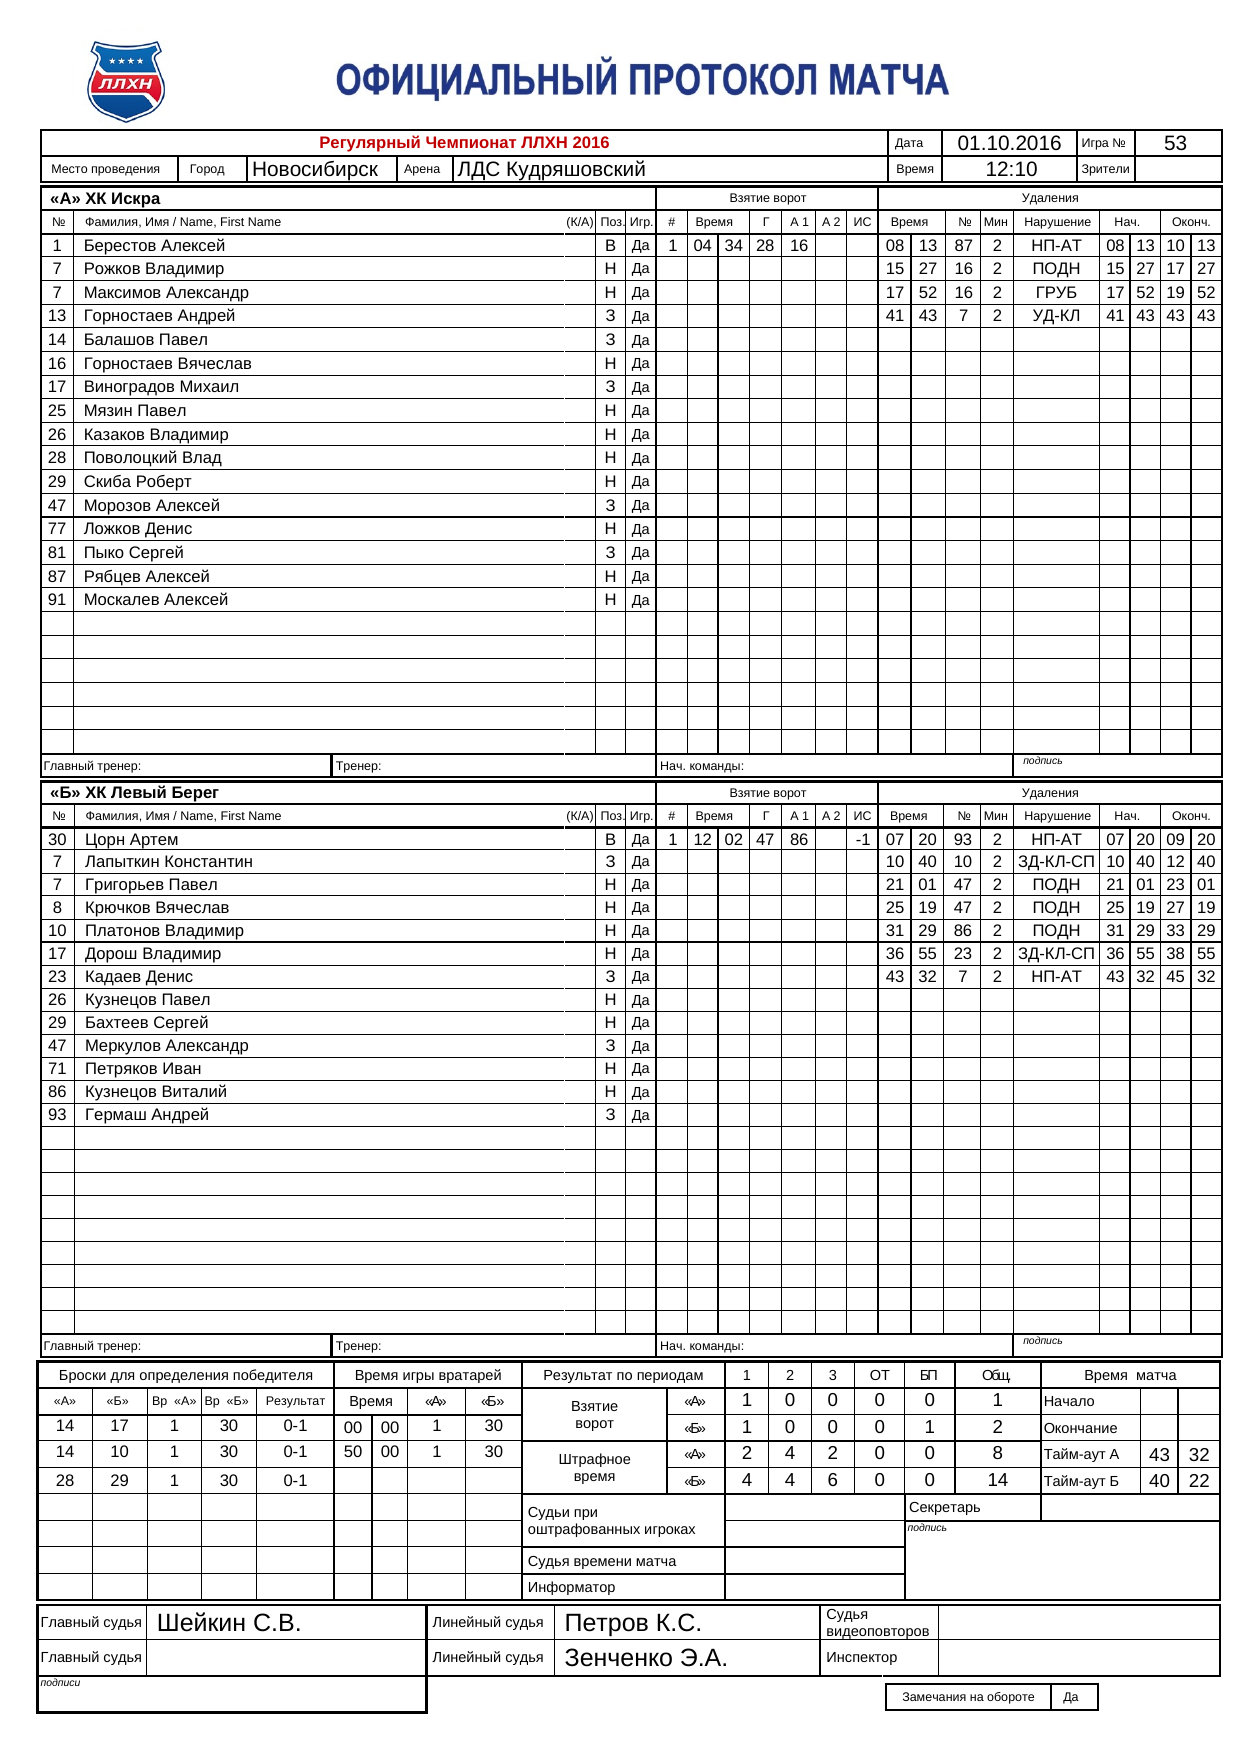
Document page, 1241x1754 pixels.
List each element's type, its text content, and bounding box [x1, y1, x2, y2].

table_cell Да [626, 1104, 655, 1126]
table_cell [816, 235, 846, 256]
table_cell 26 [42, 989, 74, 1011]
table_cell [688, 1173, 717, 1195]
table_cell 40 [1192, 850, 1221, 872]
table_cell [847, 328, 877, 351]
table_cell [782, 707, 815, 729]
table_cell [782, 541, 815, 564]
table_cell 87 [946, 235, 980, 256]
table_cell [688, 588, 717, 611]
table_cell [879, 1311, 910, 1333]
table_cell [816, 683, 846, 706]
table_cell Нач. команды: [657, 1335, 1012, 1356]
table_cell [719, 470, 749, 493]
table_cell [879, 541, 910, 564]
table_cell [1131, 541, 1160, 564]
table_cell [847, 376, 877, 398]
table_cell 91 [42, 588, 73, 611]
table_cell [1192, 328, 1221, 351]
table_cell Зрители [1078, 157, 1134, 181]
table_cell [688, 1219, 717, 1241]
table_cell Горностаев Андрей [74, 305, 564, 327]
table_cell 2 [981, 305, 1013, 327]
table_cell [1014, 541, 1099, 564]
table_cell [75, 1219, 564, 1241]
table_cell 31 [879, 920, 910, 941]
table_cell [565, 989, 595, 1011]
table_cell [1014, 352, 1099, 374]
table_cell [782, 943, 815, 964]
table_cell [939, 1640, 1219, 1675]
table_cell [726, 1495, 904, 1520]
table_cell 7 [946, 305, 980, 327]
table_cell [782, 1196, 815, 1218]
table_cell [750, 612, 781, 634]
table_cell подпись [906, 1522, 1219, 1599]
table_cell [782, 896, 815, 918]
table_cell Оконч. [1161, 805, 1221, 826]
table_cell [202, 1521, 256, 1546]
table_cell [847, 1127, 877, 1149]
table_cell А 2 [816, 805, 846, 826]
table_cell Да [626, 352, 655, 374]
table_cell [879, 376, 910, 398]
table_cell [596, 1127, 625, 1149]
table_cell [1161, 1058, 1190, 1079]
table_cell [1192, 423, 1221, 445]
table_cell [782, 328, 815, 351]
table_cell [1131, 376, 1160, 398]
table_cell [565, 1242, 595, 1264]
table_cell [719, 1173, 749, 1195]
table_cell [1014, 328, 1099, 351]
table_cell [75, 1173, 564, 1195]
table_cell Н [596, 920, 625, 941]
table_cell [719, 399, 749, 422]
table_cell [565, 518, 595, 540]
table_cell 10 [42, 920, 74, 941]
table_cell [816, 281, 846, 303]
table_cell [912, 399, 945, 422]
table_cell [1131, 1196, 1160, 1218]
table_cell [944, 1288, 980, 1310]
table_cell [565, 1219, 595, 1241]
table_cell [1014, 1035, 1099, 1057]
table_cell [1192, 1265, 1221, 1287]
table_cell 17 [42, 376, 73, 398]
table_cell 29 [93, 1468, 147, 1493]
table_cell [946, 588, 980, 611]
table_cell [782, 1150, 815, 1172]
table_cell [879, 399, 910, 422]
table_cell [912, 707, 945, 729]
table_cell [1161, 1196, 1190, 1218]
table_cell 17 [1161, 257, 1190, 280]
table_cell Н [596, 446, 625, 469]
table_cell 43 [879, 966, 910, 987]
table_cell [1161, 1173, 1190, 1195]
table_cell [1131, 1242, 1160, 1264]
table_cell [750, 874, 781, 895]
table_cell [1100, 494, 1129, 516]
table_cell [657, 470, 687, 493]
table_cell [782, 966, 815, 987]
table_cell [912, 1035, 943, 1057]
table_cell Тайм-аут А [1042, 1441, 1140, 1467]
table_cell Крючков Вячеслав [75, 896, 564, 918]
table_cell [1014, 707, 1099, 729]
table_cell [879, 423, 910, 445]
table_cell [42, 1311, 74, 1333]
table_cell [816, 730, 846, 753]
table_cell Тренер: [333, 755, 655, 776]
table_cell Время [688, 211, 749, 233]
table_cell [93, 1521, 147, 1546]
table_cell [335, 1468, 371, 1493]
table_cell подпись [1014, 1335, 1221, 1356]
table_cell [657, 1196, 687, 1218]
table_cell [847, 305, 877, 327]
table_cell [912, 659, 945, 682]
table_cell Да [626, 920, 655, 941]
table_cell 16 [946, 257, 980, 280]
table_cell 13 [1192, 235, 1221, 256]
table_cell [879, 636, 910, 658]
table_cell 01 [1131, 874, 1160, 895]
table_cell 00 [373, 1441, 407, 1467]
table_cell 52 [1131, 281, 1160, 303]
table_cell [750, 352, 781, 374]
table_cell [74, 707, 564, 729]
table_cell [1192, 399, 1221, 422]
table_cell А 1 [782, 805, 815, 826]
table_cell [912, 1104, 943, 1126]
table_cell [816, 1081, 846, 1103]
table_cell [657, 730, 687, 753]
table_cell [1192, 565, 1221, 587]
table_cell 43 [1100, 966, 1129, 987]
table_cell [816, 1173, 846, 1195]
table_cell [944, 1265, 980, 1287]
table_cell Главный тренер: [42, 755, 330, 776]
table_cell Линейный судья [428, 1640, 554, 1675]
table_cell [847, 1012, 877, 1033]
table_cell [565, 1127, 595, 1149]
table_cell [782, 1104, 815, 1126]
table_cell 14 [42, 328, 73, 351]
table_cell Да [626, 446, 655, 469]
table_cell Да [626, 281, 655, 303]
table_cell Н [596, 896, 625, 918]
table_cell 2 [981, 829, 1013, 849]
table_cell [912, 1173, 943, 1195]
table_cell [750, 636, 781, 658]
table_cell [750, 1104, 781, 1126]
table_cell [1100, 1058, 1129, 1079]
table_cell [565, 257, 595, 280]
table_cell [148, 1574, 201, 1599]
table_cell [1100, 588, 1129, 611]
table_cell Да [626, 305, 655, 327]
table_cell [1192, 1150, 1221, 1172]
table_cell Петряков Иван [75, 1058, 564, 1079]
table_cell 28 [42, 446, 73, 469]
table_cell З [596, 541, 625, 564]
table_cell [565, 730, 595, 753]
table_cell [719, 1196, 749, 1218]
table_cell Да [626, 257, 655, 280]
table_cell [816, 896, 846, 918]
table_cell [750, 494, 781, 516]
table_cell [879, 1173, 910, 1195]
table_cell Да [626, 989, 655, 1011]
table_cell [847, 1081, 877, 1103]
table_cell «А» [39, 1389, 92, 1413]
table_cell [688, 1035, 717, 1057]
table_cell Да [626, 518, 655, 540]
table_cell [1100, 1104, 1129, 1126]
table_cell [1161, 1219, 1190, 1241]
table_cell [719, 1242, 749, 1264]
table_cell Н [596, 989, 625, 1011]
table_cell [1161, 636, 1190, 658]
table_cell [1100, 541, 1129, 564]
table_cell 0 [855, 1389, 904, 1413]
table_cell [202, 1574, 256, 1599]
table_cell [719, 636, 749, 658]
table_cell [847, 1265, 877, 1287]
table_cell [847, 943, 877, 964]
table_cell 14 [39, 1441, 92, 1467]
table_cell [946, 518, 980, 540]
table_cell 0 [769, 1389, 811, 1413]
table_cell [688, 1288, 717, 1310]
table_cell [1192, 588, 1221, 611]
table_cell [981, 423, 1013, 445]
table_cell [750, 989, 781, 1011]
table_cell «Б» [668, 1415, 724, 1440]
table_cell [42, 1127, 74, 1149]
table_cell 01 [1192, 874, 1221, 895]
table_cell [750, 470, 781, 493]
table_cell [1192, 1242, 1221, 1264]
table_cell [981, 1058, 1013, 1079]
table_cell [626, 1311, 655, 1333]
table_cell [847, 1311, 877, 1333]
table_cell [1100, 399, 1129, 422]
table_cell [596, 683, 625, 706]
table_cell [657, 352, 687, 374]
table_cell [719, 518, 749, 540]
table_cell ПОДН [1014, 920, 1099, 941]
table_cell 2 [726, 1442, 768, 1467]
table_cell Фамилия, Имя / Name, First Name [74, 211, 565, 233]
table_cell Да [626, 1012, 655, 1033]
table_cell [1014, 446, 1099, 469]
table_cell [1014, 399, 1099, 422]
table_cell 17 [93, 1416, 147, 1440]
table_cell [1100, 1012, 1129, 1033]
table_cell Кузнецов Павел [75, 989, 564, 1011]
table_cell Да [626, 943, 655, 964]
table_cell 0 [905, 1442, 954, 1467]
table_cell З [596, 328, 625, 351]
table_cell [596, 1311, 625, 1333]
table_cell [42, 707, 73, 729]
table_cell 93 [944, 829, 980, 849]
table_cell [719, 730, 749, 753]
table_cell [912, 494, 945, 516]
table_cell подпись [1014, 755, 1221, 776]
table_cell [883, 1677, 1220, 1681]
table_cell [1131, 1081, 1160, 1103]
table_cell 32 [1192, 966, 1221, 987]
table_cell [1131, 989, 1160, 1011]
table_cell [750, 1242, 781, 1264]
table_cell [816, 470, 846, 493]
table_cell [1131, 707, 1160, 729]
table_cell [1014, 1012, 1099, 1033]
table_cell 12 [688, 829, 717, 849]
table_cell [981, 989, 1013, 1011]
table_cell [750, 1035, 781, 1057]
table_cell Взятие ворот [523, 1389, 666, 1440]
table_cell [1161, 1288, 1190, 1310]
table_cell [688, 1242, 717, 1264]
table_cell [1014, 612, 1099, 634]
table_cell 7 [42, 281, 73, 303]
table_cell [981, 730, 1013, 753]
table_cell [565, 850, 595, 872]
table_cell [750, 541, 781, 564]
table_cell Н [596, 565, 625, 587]
table_header Время матча [1042, 1363, 1219, 1387]
table_cell [1161, 328, 1190, 351]
table_cell [1131, 1012, 1160, 1033]
table_cell [1100, 376, 1129, 398]
table_cell [626, 1173, 655, 1195]
table_cell 55 [1192, 943, 1221, 964]
table_cell З [596, 1035, 625, 1057]
table_cell [912, 612, 945, 634]
table_cell [626, 636, 655, 658]
table_cell [93, 1574, 147, 1599]
table_cell «А» [408, 1389, 465, 1413]
table_cell (К/А) [565, 211, 595, 233]
table_cell [981, 659, 1013, 682]
table_cell [1192, 1127, 1221, 1149]
table_cell [466, 1574, 521, 1599]
table_cell 25 [879, 896, 910, 918]
table_cell [1131, 446, 1160, 469]
table_cell [657, 376, 687, 398]
table_cell [912, 470, 945, 493]
table_cell [565, 1035, 595, 1057]
table_cell [912, 1081, 943, 1103]
table_cell [981, 636, 1013, 658]
table_cell Время [688, 805, 749, 826]
table_cell [782, 352, 815, 374]
table_cell [657, 328, 687, 351]
table_cell 17 [1100, 281, 1129, 303]
table_cell 16 [782, 235, 815, 256]
table_cell 47 [42, 494, 73, 516]
table_cell [981, 541, 1013, 564]
table_cell [1100, 470, 1129, 493]
table_cell 0 [812, 1415, 854, 1440]
table_cell [1131, 730, 1160, 753]
table_cell [1100, 1242, 1129, 1264]
table_cell [750, 1150, 781, 1172]
table_cell 00 [373, 1416, 407, 1440]
table_cell «А» [668, 1442, 724, 1467]
table_cell ЛДС Кудряшовский [454, 157, 887, 181]
table_cell Время [335, 1389, 407, 1413]
table_cell 0-1 [257, 1441, 333, 1467]
table_cell [912, 1242, 943, 1264]
table_cell [626, 612, 655, 634]
table_cell [782, 257, 815, 280]
table_cell [1100, 352, 1129, 374]
table_cell [565, 588, 595, 611]
table_cell [1179, 1389, 1219, 1413]
table_cell [719, 257, 749, 280]
table_cell [42, 1242, 74, 1264]
table_cell 7 [42, 850, 74, 872]
table_cell [657, 281, 687, 303]
table_cell [879, 1081, 910, 1103]
table_cell Н [596, 588, 625, 611]
table_cell [1161, 399, 1190, 422]
table_cell 26 [42, 423, 73, 445]
table_cell 32 [912, 966, 943, 987]
table_cell [1014, 1196, 1099, 1218]
table_cell 0-1 [257, 1468, 333, 1493]
table_cell 1 [408, 1441, 465, 1467]
table_cell 02 [719, 829, 749, 849]
table_cell Пыко Сергей [74, 541, 564, 564]
table_cell [688, 565, 717, 587]
table_cell [719, 874, 749, 895]
table_cell [1100, 446, 1129, 469]
table_cell [1100, 612, 1129, 634]
table_cell Секретарь [906, 1495, 1040, 1520]
table_cell [565, 707, 595, 729]
table_cell [782, 470, 815, 493]
table_cell [750, 565, 781, 587]
table_cell Петров К.С. [555, 1606, 819, 1639]
table_cell [719, 707, 749, 729]
table_cell [847, 1288, 877, 1310]
table_cell [847, 1196, 877, 1218]
table_cell [408, 1574, 465, 1599]
table_cell [466, 1521, 521, 1546]
table_cell [1192, 612, 1221, 634]
table_cell [565, 1311, 595, 1333]
table_cell Тренер: [333, 1335, 655, 1356]
table_cell [1014, 989, 1099, 1011]
table_cell [1192, 446, 1221, 469]
table_cell [1141, 1389, 1177, 1413]
table_cell [912, 328, 945, 351]
table_header «А» ХК Искра [42, 188, 655, 209]
table_cell [750, 1173, 781, 1195]
table_cell [565, 829, 595, 849]
table_cell [202, 1547, 256, 1573]
table_cell [912, 352, 945, 374]
table_cell Судья времени матча [523, 1548, 724, 1573]
table_cell [688, 305, 717, 327]
table_cell Поволоцкий Влад [74, 446, 564, 469]
table_cell [1192, 376, 1221, 398]
table_cell [565, 874, 595, 895]
table_cell Нач. [1100, 805, 1160, 826]
table_cell [816, 257, 846, 280]
table_cell 29 [912, 920, 943, 941]
table_cell [750, 281, 781, 303]
table_cell [782, 1242, 815, 1264]
table_cell Н [596, 470, 625, 493]
table_header Регулярный Чемпионат ЛЛХН 2016 [42, 131, 887, 155]
table_cell [688, 281, 717, 303]
table_cell [688, 683, 717, 706]
table_header Игра № [1078, 131, 1134, 155]
table_cell [1161, 1311, 1190, 1333]
table_cell [912, 636, 945, 658]
table_cell В [596, 829, 625, 849]
table_cell Линейный судья [428, 1606, 554, 1639]
table_cell [782, 874, 815, 895]
table_cell [688, 328, 717, 351]
table_cell [1161, 588, 1190, 611]
table_cell [148, 1521, 201, 1546]
table_cell Нач. команды: [657, 755, 1012, 776]
table_cell [816, 423, 846, 445]
table_cell [879, 1288, 910, 1310]
table_cell [847, 257, 877, 280]
table_cell ИС [847, 211, 877, 233]
table_cell [688, 636, 717, 658]
table_cell [981, 1265, 1013, 1287]
table_cell [879, 565, 910, 587]
table_cell [719, 850, 749, 872]
table_cell [1100, 518, 1129, 540]
table_cell [944, 1242, 980, 1264]
table_cell [1014, 1173, 1099, 1195]
table_cell Да [626, 376, 655, 398]
table_cell 0-1 [257, 1416, 333, 1440]
table_header Удаления [879, 783, 1221, 803]
table_cell [879, 588, 910, 611]
table_cell 2 [981, 257, 1013, 280]
table_cell Инспектор [821, 1640, 938, 1675]
table_cell Н [596, 352, 625, 374]
table_cell [912, 1311, 943, 1333]
table_cell Да [626, 565, 655, 587]
table_cell [912, 588, 945, 611]
table_cell [879, 1127, 910, 1149]
table_cell [657, 874, 687, 895]
table_cell [912, 1127, 943, 1149]
table_cell [782, 376, 815, 398]
table_cell [939, 1606, 1219, 1639]
table_cell Да [626, 399, 655, 422]
table_cell 13 [1131, 235, 1160, 256]
table_cell [565, 446, 595, 469]
table_cell [719, 659, 749, 682]
table_cell [946, 423, 980, 445]
table_cell Да [626, 494, 655, 516]
table_cell [1131, 1058, 1160, 1079]
table_cell [1100, 1081, 1129, 1103]
table_cell 08 [1100, 235, 1129, 256]
table_cell 10 [93, 1441, 147, 1467]
table_cell [946, 328, 980, 351]
table_cell [847, 588, 877, 611]
table_cell 28 [39, 1468, 92, 1493]
table_cell [565, 470, 595, 493]
table_cell [565, 1058, 595, 1079]
table_cell В [596, 235, 625, 256]
table_cell [565, 376, 595, 398]
table_cell Мин [981, 805, 1013, 826]
table_cell [1014, 588, 1099, 611]
table_cell [750, 376, 781, 398]
table_cell 8 [956, 1442, 1040, 1467]
table_cell 0 [905, 1468, 954, 1493]
table_cell [688, 730, 717, 753]
table_cell [1131, 1035, 1160, 1057]
table_cell Да [626, 966, 655, 987]
table_cell [75, 1265, 564, 1287]
table_cell [912, 565, 945, 587]
table_cell [750, 707, 781, 729]
table_cell [750, 896, 781, 918]
table_cell [816, 1150, 846, 1172]
table_cell [782, 730, 815, 753]
table_cell 23 [42, 966, 74, 987]
table_cell [1192, 989, 1221, 1011]
table_cell [74, 612, 564, 634]
table_cell 1 [408, 1416, 465, 1440]
table_cell [657, 707, 687, 729]
table_cell [981, 707, 1013, 729]
table_cell 71 [42, 1058, 74, 1079]
table_cell [816, 920, 846, 941]
table_cell [93, 1494, 147, 1520]
table_cell [946, 707, 980, 729]
table_cell 15 [879, 257, 910, 280]
table_cell [75, 1127, 564, 1149]
table_cell [657, 612, 687, 634]
table_cell # [657, 211, 687, 233]
table_cell [565, 305, 595, 327]
table_cell З [596, 305, 625, 327]
table_cell [688, 257, 717, 280]
table_cell [1100, 1265, 1129, 1287]
table_cell [688, 494, 717, 516]
table_cell 43 [1131, 305, 1160, 327]
table_cell Н [596, 1058, 625, 1079]
table_cell 2 [981, 943, 1013, 964]
table_cell 7 [944, 966, 980, 987]
table_cell [944, 1150, 980, 1172]
table_cell [657, 446, 687, 469]
table_cell [1192, 541, 1221, 564]
table_cell [912, 683, 945, 706]
table_cell [688, 874, 717, 895]
table_cell [39, 1574, 92, 1599]
table_cell [1014, 730, 1099, 753]
table_cell Григорьев Павел [75, 874, 564, 895]
table_cell Н [596, 399, 625, 422]
table_cell Да [626, 541, 655, 564]
table_cell НП-АТ [1014, 829, 1099, 849]
table_cell [782, 446, 815, 469]
table_cell 20 [912, 829, 943, 849]
table_cell [981, 446, 1013, 469]
table_cell 04 [688, 235, 717, 256]
table_cell [42, 1173, 74, 1195]
table_cell [750, 518, 781, 540]
table_cell [879, 1012, 910, 1033]
table_header Результат по периодам [523, 1363, 724, 1387]
table_cell [944, 1104, 980, 1126]
table_cell [74, 636, 564, 658]
table_cell Оконч. [1161, 211, 1221, 233]
table_cell [981, 1173, 1013, 1195]
table_cell [657, 943, 687, 964]
table_cell [782, 588, 815, 611]
table_cell ПОДН [1014, 257, 1099, 280]
table_cell [719, 943, 749, 964]
table_cell [565, 1104, 595, 1126]
table_cell № [42, 211, 73, 233]
table_cell [565, 494, 595, 516]
table_cell [847, 399, 877, 422]
table_cell Да [626, 1035, 655, 1057]
table_cell [1192, 1311, 1221, 1333]
table_cell [981, 1035, 1013, 1057]
table_cell [657, 305, 687, 327]
table_cell 29 [1131, 920, 1160, 941]
table_cell 8 [42, 896, 74, 918]
table_cell [981, 352, 1013, 374]
table_cell Казаков Владимир [74, 423, 564, 445]
table_cell З [596, 494, 625, 516]
table_cell [688, 376, 717, 398]
table_cell [719, 1265, 749, 1287]
table_cell [847, 874, 877, 895]
table_cell [981, 588, 1013, 611]
table_cell [1161, 659, 1190, 682]
table_cell 33 [1161, 920, 1190, 941]
table_cell [257, 1547, 333, 1573]
table_cell [657, 399, 687, 422]
table_cell [719, 989, 749, 1011]
table_cell Новосибирск [248, 157, 396, 181]
table_cell [1192, 1012, 1221, 1033]
table_cell Морозов Алексей [74, 494, 564, 516]
table_cell [1014, 1288, 1099, 1310]
table_cell [688, 399, 717, 422]
table_cell [719, 305, 749, 327]
table_cell [75, 1242, 564, 1264]
table_cell 1 [726, 1389, 768, 1413]
table_cell [626, 1288, 655, 1310]
table_cell 2 [981, 281, 1013, 303]
table_cell 36 [879, 943, 910, 964]
table_cell Вр «Б» [202, 1389, 256, 1413]
table_cell [946, 399, 980, 422]
table_cell [657, 565, 687, 587]
table_cell 87 [42, 565, 73, 587]
table_cell [688, 541, 717, 564]
table_cell 27 [1131, 257, 1160, 280]
table_cell 30 [202, 1468, 256, 1493]
table_cell [688, 707, 717, 729]
table_cell [719, 1012, 749, 1033]
table_cell [847, 541, 877, 564]
table_cell НП-АТ [1014, 966, 1099, 987]
table_cell [719, 328, 749, 351]
table_cell [565, 1196, 595, 1218]
table_cell [912, 518, 945, 540]
table_cell [626, 730, 655, 753]
table_cell [944, 1012, 980, 1033]
table_cell [373, 1468, 407, 1493]
table_cell Рябцев Алексей [74, 565, 564, 587]
table_cell [1179, 1415, 1219, 1440]
table_header Взятие ворот [657, 783, 877, 803]
table_cell [1100, 659, 1129, 682]
table_cell [816, 850, 846, 872]
table_cell [657, 257, 687, 280]
table_cell [816, 636, 846, 658]
table_cell [596, 612, 625, 634]
table_cell 2 [956, 1415, 1040, 1440]
table_cell 1 [657, 235, 687, 256]
table_cell [750, 1081, 781, 1103]
table_cell [726, 1575, 904, 1599]
table_cell [946, 683, 980, 706]
table_cell [1192, 707, 1221, 729]
table_cell [1161, 565, 1190, 587]
table_cell [1131, 612, 1160, 634]
table_cell [946, 541, 980, 564]
table_cell [912, 1058, 943, 1079]
table_cell [1131, 1127, 1160, 1149]
table_cell Платонов Владимир [75, 920, 564, 941]
table_cell [1100, 1127, 1129, 1149]
table_cell ПОДН [1014, 896, 1099, 918]
table_cell [596, 659, 625, 682]
table_cell [944, 1173, 980, 1195]
table_cell [565, 328, 595, 351]
table_cell [750, 730, 781, 753]
table_cell [816, 1265, 846, 1287]
table_header Броски для определения победителя [39, 1363, 333, 1387]
table_cell «Б» [93, 1389, 147, 1413]
table_cell [816, 1196, 846, 1218]
table_cell [657, 518, 687, 540]
table_cell 13 [42, 305, 73, 327]
table_cell Горностаев Вячеслав [74, 352, 564, 374]
table_cell 45 [1161, 966, 1190, 987]
table_cell [1192, 659, 1221, 682]
table_cell [944, 1127, 980, 1149]
table_cell [879, 683, 910, 706]
table_cell 14 [956, 1468, 1040, 1493]
table_cell [93, 1547, 147, 1573]
table_cell [719, 1150, 749, 1172]
table_cell 2 [981, 920, 1013, 941]
table_cell Информатор [523, 1575, 724, 1599]
table_cell [981, 1127, 1013, 1149]
table_cell [879, 612, 910, 634]
table_cell Тайм-аут Б [1042, 1468, 1140, 1493]
table_cell [946, 730, 980, 753]
table_header 1 [726, 1363, 768, 1387]
table_cell [1100, 423, 1129, 445]
table_cell [657, 588, 687, 611]
table_cell № [944, 805, 980, 826]
table_cell Да [626, 470, 655, 493]
table_cell [1014, 376, 1099, 398]
table_cell 43 [912, 305, 945, 327]
table_cell [946, 470, 980, 493]
table_cell [750, 257, 781, 280]
table_cell [719, 281, 749, 303]
table_cell подписи [39, 1677, 425, 1711]
table_cell [1014, 1311, 1099, 1333]
table_cell А 2 [816, 211, 846, 233]
table_cell З [596, 966, 625, 987]
table_cell [847, 707, 877, 729]
table_cell [1131, 1265, 1160, 1287]
table_cell 29 [42, 1012, 74, 1033]
table_cell [782, 399, 815, 422]
table_cell Город [179, 157, 246, 181]
table_cell 40 [912, 850, 943, 872]
table_cell [946, 565, 980, 587]
table_cell [847, 1104, 877, 1126]
table_cell [1131, 423, 1160, 445]
table_cell Н [596, 518, 625, 540]
table_cell [1161, 518, 1190, 540]
table_cell [1100, 1219, 1129, 1241]
table_cell [946, 376, 980, 398]
table_header 3 [812, 1363, 854, 1387]
table_cell 31 [1100, 920, 1129, 941]
table_cell [42, 659, 73, 682]
table_cell [944, 1219, 980, 1241]
table_cell [981, 518, 1013, 540]
table_cell № [946, 211, 980, 233]
table_cell [981, 376, 1013, 398]
table_cell [782, 565, 815, 587]
table_cell 55 [1131, 943, 1160, 964]
table_cell [565, 1081, 595, 1103]
table_cell [373, 1574, 407, 1599]
table_cell [257, 1494, 333, 1520]
table_cell [565, 565, 595, 587]
table_cell [688, 1127, 717, 1149]
table_cell Главный судья [39, 1640, 146, 1675]
table_cell [782, 1081, 815, 1103]
table_header Удаления [879, 188, 1221, 209]
table_cell [750, 423, 781, 445]
table_cell 7 [42, 257, 73, 280]
table_cell [1161, 683, 1190, 706]
table_cell [657, 494, 687, 516]
table_cell [981, 1196, 1013, 1218]
table_cell [719, 1311, 749, 1333]
table_cell 52 [912, 281, 945, 303]
table_cell [750, 1311, 781, 1333]
table_cell 55 [912, 943, 943, 964]
table_cell [1100, 1288, 1129, 1310]
table_cell [816, 328, 846, 351]
table_cell 1 [657, 829, 687, 849]
table_cell [428, 1677, 882, 1711]
table_cell Вр «А» [148, 1389, 201, 1413]
table_cell [782, 989, 815, 1011]
table_cell Нарушение [1014, 211, 1099, 233]
table_cell [1161, 1150, 1190, 1172]
table_header 53 [1136, 131, 1221, 155]
table_cell 30 [42, 829, 74, 849]
table_cell [879, 328, 910, 351]
table_cell [657, 1012, 687, 1033]
table_cell [74, 659, 564, 682]
table_cell Максимов Александр [74, 281, 564, 303]
table_cell [1131, 588, 1160, 611]
table_cell [75, 1311, 564, 1333]
table_cell [1131, 352, 1160, 374]
table_cell [202, 1494, 256, 1520]
table_cell 19 [1161, 281, 1190, 303]
table_cell Рожков Владимир [74, 257, 564, 280]
table_cell [782, 423, 815, 445]
table_cell [719, 376, 749, 398]
table_cell [565, 636, 595, 658]
table_cell [688, 850, 717, 872]
table_cell 4 [769, 1468, 811, 1493]
table_cell [719, 966, 749, 987]
table_cell 47 [944, 874, 980, 895]
table_cell [596, 1242, 625, 1264]
table_cell 77 [42, 518, 73, 540]
table_cell [688, 1081, 717, 1103]
table_cell [946, 446, 980, 469]
table_cell [39, 1494, 92, 1520]
table_cell [912, 730, 945, 753]
table_cell [1014, 1081, 1099, 1103]
table_cell [847, 850, 877, 872]
table_cell Н [596, 1081, 625, 1103]
table_cell [1100, 1311, 1129, 1333]
table_cell 27 [1161, 896, 1190, 918]
table_cell [688, 1012, 717, 1033]
table_cell [1131, 659, 1160, 682]
table_cell 20 [1131, 829, 1160, 849]
table_cell [1161, 446, 1190, 469]
table_cell [816, 1219, 846, 1241]
table_cell [879, 1035, 910, 1057]
table_cell [657, 1058, 687, 1079]
table_cell [1192, 494, 1221, 516]
table_cell [1014, 1150, 1099, 1172]
table_cell Главный судья [39, 1606, 146, 1639]
table_cell [816, 707, 846, 729]
table_cell [816, 989, 846, 1011]
table_cell [847, 636, 877, 658]
table_cell [719, 494, 749, 516]
table_cell [1161, 1012, 1190, 1033]
table_cell НП-АТ [1014, 235, 1099, 256]
table_cell [847, 730, 877, 753]
table_cell [847, 423, 877, 445]
table_cell Да [626, 850, 655, 872]
table_cell [719, 446, 749, 469]
table_cell [1161, 1104, 1190, 1126]
table_cell [879, 1219, 910, 1241]
table_cell [626, 659, 655, 682]
table_cell [879, 1058, 910, 1079]
table_cell [688, 470, 717, 493]
table_cell [1131, 328, 1160, 351]
table_cell [719, 1035, 749, 1057]
table_cell [373, 1521, 407, 1546]
table_cell [750, 1012, 781, 1033]
table_cell Время [879, 805, 943, 826]
table_cell [1099, 1682, 1220, 1711]
table_cell [408, 1494, 465, 1520]
table_cell [1131, 1173, 1160, 1195]
table_cell [1100, 1150, 1129, 1172]
table_cell [782, 1288, 815, 1310]
table_cell [657, 1265, 687, 1287]
table_cell [981, 470, 1013, 493]
table_cell [657, 1242, 687, 1264]
table_header БП [905, 1363, 954, 1387]
table_cell [816, 399, 846, 422]
table_cell 23 [944, 943, 980, 964]
table_cell Да [626, 235, 655, 256]
table_cell [657, 1127, 687, 1149]
table_cell [879, 659, 910, 682]
table_cell [626, 1219, 655, 1241]
table_cell 47 [750, 829, 781, 849]
table_cell [335, 1521, 371, 1546]
table_cell [1192, 352, 1221, 374]
table_cell [1131, 1219, 1160, 1241]
table_cell [879, 352, 910, 374]
table_cell 43 [1192, 305, 1221, 327]
table_cell [726, 1548, 904, 1573]
table_cell [688, 352, 717, 374]
table_cell 13 [912, 235, 945, 256]
table_cell [981, 1288, 1013, 1310]
table_cell [1192, 1058, 1221, 1079]
table_cell [688, 1150, 717, 1172]
table_cell 16 [42, 352, 73, 374]
table_cell 1 [42, 235, 73, 256]
table_cell [782, 518, 815, 540]
table_cell [782, 305, 815, 327]
table_cell [408, 1521, 465, 1546]
table_cell [1161, 1035, 1190, 1057]
table_cell [1131, 1150, 1160, 1172]
table_cell [1100, 636, 1129, 658]
table_cell [657, 1035, 687, 1057]
table_cell [981, 1219, 1013, 1241]
table_cell 0 [855, 1442, 904, 1467]
table_cell [1192, 1104, 1221, 1126]
table_cell [1161, 423, 1190, 445]
table_cell [719, 1058, 749, 1079]
table_cell [1131, 518, 1160, 540]
table_cell ПОДН [1014, 874, 1099, 895]
table_cell [847, 446, 877, 469]
table_cell [1100, 730, 1129, 753]
table_cell 86 [944, 920, 980, 941]
table_cell [565, 920, 595, 941]
table_cell [1141, 1415, 1177, 1440]
table_cell [1161, 541, 1190, 564]
table_cell [657, 683, 687, 706]
table_cell 6 [812, 1468, 854, 1493]
table_cell Главный тренер: [42, 1335, 330, 1356]
table_cell 2 [981, 874, 1013, 895]
table_cell [657, 850, 687, 872]
table_cell 23 [1161, 874, 1190, 895]
table_cell [847, 1035, 877, 1057]
table_cell 10 [944, 850, 980, 872]
table_cell [944, 1081, 980, 1103]
table_cell [688, 920, 717, 941]
table_cell [688, 896, 717, 918]
table_cell [816, 494, 846, 516]
table_cell Дорош Владимир [75, 943, 564, 964]
table_cell Да [626, 423, 655, 445]
table_cell [657, 1081, 687, 1103]
table_cell [782, 281, 815, 303]
table_cell [1161, 1081, 1190, 1103]
table_cell Н [596, 257, 625, 280]
table_cell [847, 612, 877, 634]
table_cell Нач. [1100, 211, 1160, 233]
table_cell 2 [812, 1442, 854, 1467]
table_header Общ. [956, 1363, 1040, 1387]
table_cell Нарушение [1014, 805, 1099, 826]
table_cell 1 [905, 1415, 954, 1440]
table_cell 36 [1100, 943, 1129, 964]
table_cell [1131, 636, 1160, 658]
table_cell [946, 636, 980, 658]
table_cell [879, 494, 910, 516]
table_cell [912, 376, 945, 398]
table_cell [1161, 1265, 1190, 1287]
table_cell Кузнецов Виталий [75, 1081, 564, 1103]
table_cell ГРУБ [1014, 281, 1099, 303]
table_cell Место проведения [42, 157, 177, 181]
table_cell 27 [912, 257, 945, 280]
table_cell З [596, 1104, 625, 1126]
table_cell [1131, 1288, 1160, 1310]
table_cell ЗД-КЛ-СП [1014, 943, 1099, 964]
table_cell [879, 1104, 910, 1126]
table_cell [1161, 352, 1190, 374]
table_cell [782, 494, 815, 516]
table_cell 16 [946, 281, 980, 303]
table_cell [879, 989, 910, 1011]
table_cell [688, 423, 717, 445]
table_cell [816, 943, 846, 964]
table_cell [782, 1127, 815, 1149]
table_cell Шейкин С.В. [147, 1606, 425, 1639]
table_cell [1100, 328, 1129, 351]
table_cell [466, 1547, 521, 1573]
table_cell [719, 565, 749, 587]
table_cell [1192, 1219, 1221, 1241]
table_cell [726, 1521, 904, 1546]
table_cell Игр. [626, 211, 655, 233]
table_cell [657, 541, 687, 564]
table_cell [1161, 989, 1190, 1011]
table_cell Лапыткин Константин [75, 850, 564, 872]
table_cell -1 [847, 829, 877, 849]
table_cell [912, 989, 943, 1011]
table_cell 52 [1192, 281, 1221, 303]
table_cell [750, 920, 781, 941]
table_cell [1100, 683, 1129, 706]
table_cell [879, 730, 910, 753]
table_cell Меркулов Александр [75, 1035, 564, 1057]
table_cell [42, 1288, 74, 1310]
table_cell 0 [769, 1415, 811, 1440]
table_cell [750, 850, 781, 872]
table_cell [1131, 683, 1160, 706]
table_cell [782, 1219, 815, 1241]
table_cell [782, 612, 815, 634]
table_cell [847, 235, 877, 256]
table_cell Мин [981, 211, 1013, 233]
table_cell [847, 1242, 877, 1264]
table_cell 10 [1161, 235, 1190, 256]
table_cell [1161, 730, 1190, 753]
table_cell [596, 1173, 625, 1195]
table_cell [912, 1150, 943, 1172]
table_cell Результат [257, 1389, 333, 1413]
table_cell [719, 1104, 749, 1126]
table_cell [750, 1127, 781, 1149]
table_cell [565, 281, 595, 303]
table_cell [847, 470, 877, 493]
table_cell Время [879, 211, 945, 233]
table_cell 0 [812, 1389, 854, 1413]
table_cell 25 [42, 399, 73, 422]
table_cell 1 [148, 1416, 201, 1440]
table_cell (К/А) [565, 805, 595, 826]
table_cell [466, 1494, 521, 1520]
table_cell [657, 1219, 687, 1241]
table_cell [816, 446, 846, 469]
table_cell Судья видеоповторов [821, 1606, 938, 1639]
table_cell [912, 446, 945, 469]
table_cell [42, 612, 73, 634]
table_cell [816, 612, 846, 634]
table_cell [912, 1196, 943, 1218]
table_cell Н [596, 874, 625, 895]
table_cell 07 [1100, 829, 1129, 849]
table_cell 81 [42, 541, 73, 564]
table_cell ЗД-КЛ-СП [1014, 850, 1099, 872]
table_cell [847, 1219, 877, 1241]
table_cell [946, 352, 980, 374]
table_cell [847, 683, 877, 706]
table_cell 4 [769, 1442, 811, 1467]
table_cell 41 [1100, 305, 1129, 327]
table_cell [1131, 565, 1160, 587]
table_cell [688, 659, 717, 682]
table_cell 30 [466, 1441, 521, 1467]
table_cell [719, 1081, 749, 1103]
table_cell [847, 352, 877, 374]
table_cell [1192, 1081, 1221, 1103]
table_cell Г [750, 211, 781, 233]
table_cell [750, 1288, 781, 1310]
table_cell [596, 1150, 625, 1172]
table_cell Штрафное время [523, 1442, 666, 1493]
table_cell 32 [1179, 1441, 1219, 1467]
table_cell [1192, 1173, 1221, 1195]
table_cell [981, 1081, 1013, 1103]
table_cell [719, 896, 749, 918]
table_header ОТ [855, 1363, 904, 1387]
table_cell [596, 1196, 625, 1218]
table_cell [1014, 1127, 1099, 1149]
table_cell Арена [398, 157, 452, 181]
table_cell [688, 518, 717, 540]
table_cell 2 [981, 896, 1013, 918]
table_cell [657, 1173, 687, 1195]
table_cell [816, 1242, 846, 1264]
table_cell 34 [719, 235, 749, 256]
table_cell [719, 1219, 749, 1241]
table_cell [782, 1035, 815, 1057]
table_cell [596, 707, 625, 729]
table_cell [688, 1265, 717, 1287]
table_cell [981, 1242, 1013, 1264]
table_cell [981, 683, 1013, 706]
table_cell [816, 305, 846, 327]
table_cell [596, 1288, 625, 1310]
table_cell [42, 1265, 74, 1287]
table_cell 2 [981, 966, 1013, 987]
table_cell 30 [202, 1416, 256, 1440]
table_cell [408, 1468, 465, 1493]
table_cell 32 [1131, 966, 1160, 987]
table_cell Судьи при оштрафованных игроках [523, 1495, 724, 1546]
table_cell 0 [905, 1389, 954, 1413]
table_cell [688, 1311, 717, 1333]
table_cell [1192, 1035, 1221, 1057]
table_cell 00 [335, 1416, 371, 1440]
table_cell [1192, 730, 1221, 753]
table_cell [719, 588, 749, 611]
table_cell Кадаев Денис [75, 966, 564, 987]
table_cell Г [750, 805, 781, 826]
table_cell [657, 1288, 687, 1310]
table_cell [782, 1058, 815, 1079]
table_cell 21 [879, 874, 910, 895]
table_cell ИС [847, 805, 877, 826]
table_cell [1014, 518, 1099, 540]
table_cell [879, 707, 910, 729]
table_cell 47 [944, 896, 980, 918]
table_cell Н [596, 1012, 625, 1033]
table_cell [1131, 470, 1160, 493]
table_cell [946, 659, 980, 682]
table_cell [847, 966, 877, 987]
table_cell 93 [42, 1104, 74, 1126]
table_cell [944, 1196, 980, 1218]
table_cell [981, 399, 1013, 422]
table_cell [912, 423, 945, 445]
table_cell [657, 659, 687, 682]
table_cell [657, 636, 687, 658]
table_cell [1014, 565, 1099, 587]
table_cell [1100, 565, 1129, 587]
table_header Замечания на обороте [887, 1685, 1050, 1709]
table_cell [719, 1127, 749, 1149]
table_cell 47 [42, 1035, 74, 1057]
table_cell [565, 1265, 595, 1287]
table_cell [688, 446, 717, 469]
table_cell [1136, 157, 1221, 181]
table_cell [782, 920, 815, 941]
table_cell [657, 1150, 687, 1172]
table_cell [782, 1311, 815, 1333]
table_header «Б» ХК Левый Берег [42, 783, 655, 803]
table_cell [816, 1288, 846, 1310]
table_cell [1192, 683, 1221, 706]
table_cell [847, 1058, 877, 1079]
table_cell [596, 1265, 625, 1287]
table_cell [879, 1196, 910, 1218]
table_cell [816, 541, 846, 564]
table_cell [981, 1104, 1013, 1126]
table_cell [74, 683, 564, 706]
table_cell [981, 494, 1013, 516]
table_cell З [596, 376, 625, 398]
table_cell [42, 683, 73, 706]
table_cell Да [626, 829, 655, 849]
table_cell [816, 352, 846, 374]
table_cell 29 [42, 470, 73, 493]
table_cell 43 [1141, 1441, 1177, 1467]
table_cell [688, 1058, 717, 1079]
table_cell [39, 1547, 92, 1573]
table_cell [657, 1104, 687, 1126]
table_cell [879, 1150, 910, 1172]
table_cell # [657, 805, 687, 826]
table_cell [596, 1219, 625, 1241]
table_cell [1014, 1219, 1099, 1241]
table_cell [148, 1547, 201, 1573]
table_cell [1161, 494, 1190, 516]
table_cell [42, 730, 73, 753]
table_cell [626, 1150, 655, 1172]
table_cell [719, 423, 749, 445]
table_cell Виноградов Михаил [74, 376, 564, 398]
table_cell [408, 1547, 465, 1573]
table_cell [1014, 423, 1099, 445]
table_cell [847, 920, 877, 941]
table_cell 1 [726, 1415, 768, 1440]
table_cell [750, 966, 781, 987]
table_cell [565, 1173, 595, 1195]
table_cell 41 [879, 305, 910, 327]
table_cell [147, 1640, 425, 1675]
table_cell [847, 281, 877, 303]
table_cell 19 [1131, 896, 1160, 918]
table_cell Берестов Алексей [74, 235, 564, 256]
table_cell [981, 612, 1013, 634]
table_cell [1131, 1311, 1160, 1333]
table_cell [944, 1058, 980, 1079]
table_cell [657, 966, 687, 987]
table_cell [626, 683, 655, 706]
table_cell [565, 541, 595, 564]
table_cell 07 [879, 829, 910, 849]
table_cell [847, 1173, 877, 1195]
table_cell [335, 1494, 371, 1520]
table_cell [565, 423, 595, 445]
table_cell [565, 1012, 595, 1033]
table_cell [782, 1173, 815, 1195]
table_cell 4 [726, 1468, 768, 1493]
table_cell [1161, 612, 1190, 634]
table_cell [1014, 659, 1099, 682]
table_cell [1161, 1242, 1190, 1264]
table_cell [816, 588, 846, 611]
table_cell [1161, 707, 1190, 729]
table_cell Фамилия, Имя / Name, First Name [75, 805, 565, 826]
table_cell «Б» [668, 1468, 724, 1493]
table_cell [1100, 1196, 1129, 1218]
table_cell Да [626, 896, 655, 918]
table_cell 1 [956, 1389, 1040, 1413]
table_cell [847, 989, 877, 1011]
table_cell [565, 1288, 595, 1310]
table_cell № [42, 805, 74, 826]
table_cell 0 [855, 1415, 904, 1440]
table_cell [75, 1150, 564, 1172]
table_cell [1042, 1495, 1219, 1520]
table_cell [1100, 1035, 1129, 1057]
table_header Да [1052, 1685, 1097, 1709]
table_cell 19 [912, 896, 943, 918]
table_cell [565, 1150, 595, 1172]
table_cell [816, 565, 846, 587]
table_cell [782, 659, 815, 682]
table_cell [816, 874, 846, 895]
table_cell [912, 1265, 943, 1287]
table_cell [782, 636, 815, 658]
table_cell [1014, 470, 1099, 493]
table_cell [1014, 1104, 1099, 1126]
table_cell [1192, 470, 1221, 493]
table_cell 10 [1100, 850, 1129, 872]
table_cell 08 [879, 235, 910, 256]
table_cell [565, 659, 595, 682]
table_cell Н [596, 281, 625, 303]
table_cell 10 [879, 850, 910, 872]
table_cell [688, 966, 717, 987]
table_cell [688, 1196, 717, 1218]
table_cell [946, 612, 980, 634]
table_cell [847, 565, 877, 587]
table_cell [257, 1521, 333, 1546]
table_cell 29 [1192, 920, 1221, 941]
table_cell [750, 399, 781, 422]
table_cell [657, 423, 687, 445]
table_cell [42, 1196, 74, 1218]
table_cell [981, 328, 1013, 351]
table_cell 17 [879, 281, 910, 303]
table_cell [946, 494, 980, 516]
table_cell [335, 1547, 371, 1573]
table_cell 30 [466, 1416, 521, 1440]
table_cell [879, 1242, 910, 1264]
table_cell 38 [1161, 943, 1190, 964]
table_cell Мязин Павел [74, 399, 564, 422]
table_cell [879, 446, 910, 469]
table_cell УД-КЛ [1014, 305, 1099, 327]
table_cell 2 [981, 235, 1013, 256]
table_cell [1161, 1127, 1190, 1149]
table_header Взятие ворот [657, 188, 877, 209]
table_cell [657, 989, 687, 1011]
table_cell 43 [1161, 305, 1190, 327]
table_cell [816, 1127, 846, 1149]
table_cell [750, 943, 781, 964]
table_cell [1014, 636, 1099, 658]
table_cell 86 [42, 1081, 74, 1103]
table_cell [816, 376, 846, 398]
table_cell [1014, 683, 1099, 706]
table_cell [1161, 376, 1190, 398]
table_cell [257, 1574, 333, 1599]
table_cell [39, 1521, 92, 1546]
table_cell 86 [782, 829, 815, 849]
table_cell [1131, 399, 1160, 422]
table_cell [750, 659, 781, 682]
table_cell [750, 446, 781, 469]
table_cell [847, 494, 877, 516]
table_cell [816, 1104, 846, 1126]
table_cell [1100, 707, 1129, 729]
table_cell [657, 920, 687, 941]
table_cell [944, 989, 980, 1011]
table_cell [596, 730, 625, 753]
table_cell [1192, 1288, 1221, 1310]
table_cell [782, 683, 815, 706]
table_cell 14 [39, 1416, 92, 1440]
table_cell 28 [750, 235, 781, 256]
table_cell [981, 565, 1013, 587]
table_cell Гермаш Андрей [75, 1104, 564, 1126]
table_cell [912, 1288, 943, 1310]
table_cell [750, 328, 781, 351]
table_cell [847, 659, 877, 682]
table_cell [626, 707, 655, 729]
table_cell Цорн Артем [75, 829, 564, 849]
table_cell 50 [335, 1441, 371, 1467]
table_cell [626, 1127, 655, 1149]
table_cell [816, 829, 846, 849]
table_cell [75, 1288, 564, 1310]
table_cell [565, 896, 595, 918]
table_cell 22 [1179, 1468, 1219, 1493]
table_cell [816, 518, 846, 540]
table_cell [688, 1104, 717, 1126]
table_cell [657, 896, 687, 918]
table_cell [565, 352, 595, 374]
table_cell Поз. [596, 211, 625, 233]
table_cell 17 [42, 943, 74, 964]
table_header 2 [769, 1363, 811, 1387]
table_cell [879, 518, 910, 540]
table_cell [816, 1035, 846, 1057]
table_cell [335, 1574, 371, 1599]
picture [5, 28, 1179, 129]
table_cell З [596, 850, 625, 872]
table_cell [879, 1265, 910, 1287]
table_cell [719, 612, 749, 634]
table_cell [565, 683, 595, 706]
table_cell [1014, 1242, 1099, 1264]
table_cell [981, 1012, 1013, 1033]
table_cell 12 [1161, 850, 1190, 872]
table_cell [847, 896, 877, 918]
table_cell [74, 730, 564, 753]
table_cell [847, 518, 877, 540]
table_cell [879, 470, 910, 493]
table_cell [1192, 1196, 1221, 1218]
table_cell [42, 1219, 74, 1241]
table_cell Да [626, 588, 655, 611]
table_cell [912, 1219, 943, 1241]
table_cell [782, 1265, 815, 1287]
table_cell Поз. [596, 805, 625, 826]
table_cell [816, 966, 846, 987]
table_cell [750, 305, 781, 327]
table_cell [719, 683, 749, 706]
table_cell [816, 1012, 846, 1033]
table_cell Окончание [1042, 1415, 1140, 1440]
table_cell Н [596, 423, 625, 445]
table_cell [750, 588, 781, 611]
table_cell Да [626, 328, 655, 351]
table_cell Время [889, 157, 941, 181]
table_cell [75, 1196, 564, 1218]
table_cell [750, 1219, 781, 1241]
table_cell Начало [1042, 1389, 1140, 1413]
table_cell [1192, 518, 1221, 540]
table_cell [148, 1494, 201, 1520]
table_cell [688, 612, 717, 634]
table_cell [1131, 494, 1160, 516]
table_cell [565, 612, 595, 634]
table_cell [944, 1311, 980, 1333]
table_cell 15 [1100, 257, 1129, 280]
table_cell Бахтеев Сергей [75, 1012, 564, 1033]
table_cell Балашов Павел [74, 328, 564, 351]
table_cell [981, 1150, 1013, 1172]
table_cell [626, 1242, 655, 1264]
table_cell 09 [1161, 829, 1190, 849]
table_header Время игры вратарей [335, 1363, 521, 1387]
table_cell Зенченко Э.А. [555, 1640, 819, 1675]
table_cell 1 [148, 1441, 201, 1467]
table_header Дата [889, 131, 941, 155]
table_cell 30 [202, 1441, 256, 1467]
table_cell Москалев Алексей [74, 588, 564, 611]
table_cell 12:10 [943, 157, 1076, 181]
table_cell [750, 1058, 781, 1079]
table_cell 27 [1192, 257, 1221, 280]
table_cell [1014, 494, 1099, 516]
table_cell [816, 659, 846, 682]
table_cell [42, 1150, 74, 1172]
table_cell [1161, 470, 1190, 493]
table_cell [565, 943, 595, 964]
table_cell 20 [1192, 829, 1221, 849]
table_cell [944, 1035, 980, 1057]
table_cell [1131, 1104, 1160, 1126]
table_cell [1100, 989, 1129, 1011]
table_cell [1100, 1173, 1129, 1195]
table_cell Да [626, 874, 655, 895]
table_cell Да [626, 1081, 655, 1103]
table_cell 7 [42, 874, 74, 895]
table_cell [782, 850, 815, 872]
table_cell «А» [668, 1389, 724, 1413]
table_cell 40 [1141, 1468, 1177, 1493]
table_cell [912, 1012, 943, 1033]
table_cell [719, 920, 749, 941]
table_cell [373, 1494, 407, 1520]
table_cell 40 [1131, 850, 1160, 872]
table_header 01.10.2016 [943, 131, 1076, 155]
table_cell 19 [1192, 896, 1221, 918]
table_cell [847, 1150, 877, 1172]
table_cell Ложков Денис [74, 518, 564, 540]
table_cell Скиба Роберт [74, 470, 564, 493]
table_cell «Б » [466, 1389, 521, 1413]
table_cell [1014, 1265, 1099, 1287]
table_cell [750, 683, 781, 706]
table_cell [565, 399, 595, 422]
table_cell [719, 352, 749, 374]
table_cell [565, 235, 595, 256]
table_cell Н [596, 943, 625, 964]
table_cell [750, 1196, 781, 1218]
table_cell [719, 541, 749, 564]
table_cell 1 [148, 1468, 201, 1493]
table_cell [816, 1058, 846, 1079]
table_cell 2 [981, 850, 1013, 872]
table_cell [466, 1468, 521, 1493]
table_cell [626, 1265, 655, 1287]
table_cell А 1 [782, 211, 815, 233]
table_cell [657, 1311, 687, 1333]
table_cell [782, 1012, 815, 1033]
table_cell [912, 541, 945, 564]
table_cell Игр. [626, 805, 655, 826]
table_cell [42, 636, 73, 658]
table_cell 25 [1100, 896, 1129, 918]
table_cell [1014, 1058, 1099, 1079]
table_cell Да [626, 1058, 655, 1079]
table_cell 0 [855, 1468, 904, 1493]
table_cell [719, 1288, 749, 1310]
table_cell [626, 1196, 655, 1218]
table_cell [750, 1265, 781, 1287]
table_cell [565, 966, 595, 987]
table_cell [596, 636, 625, 658]
table_cell [373, 1547, 407, 1573]
table_cell [981, 1311, 1013, 1333]
table_cell [1192, 636, 1221, 658]
table_cell 21 [1100, 874, 1129, 895]
table_cell 01 [912, 874, 943, 895]
table_cell [816, 1311, 846, 1333]
table_cell [688, 943, 717, 964]
table_cell [688, 989, 717, 1011]
